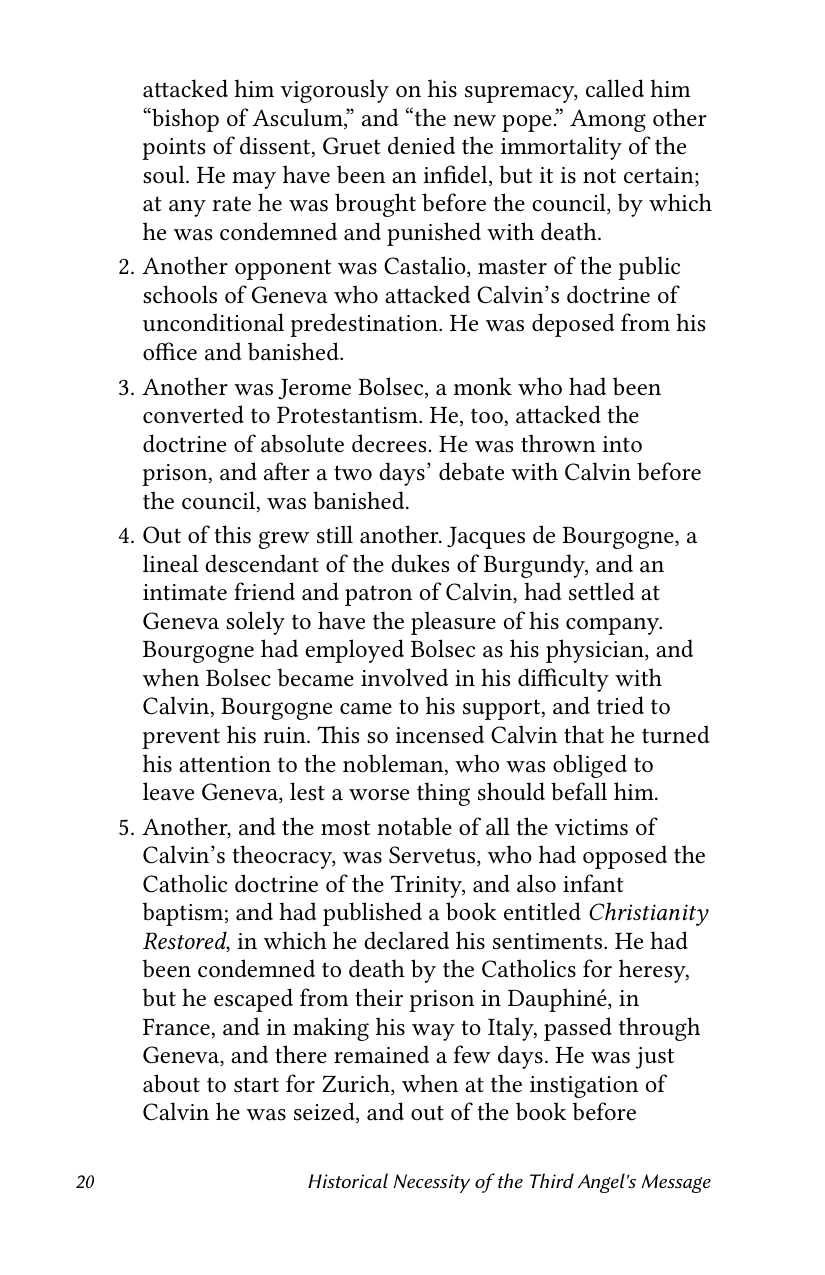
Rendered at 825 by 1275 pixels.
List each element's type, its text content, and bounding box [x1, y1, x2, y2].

list Out of this grew still another. Jacques de Bourgogne, a lineal descendant of the dukes of Burgundy, and an intimate friend and patron of Calvin, had settled at Geneva solely to have the pleasure of his company. Bourgogne had employed Bolsec as his physician, and when Bolsec became involved in his difficulty with Calvin, Bourgogne came to his support, and tried to prevent his ruin. This so incensed Calvin that he turned his attention to the nobleman, who was obliged to leave Geneva, lest a worse thing should befall him. [135, 521, 712, 807]
list Another opponent was Castalio, master of the public schools of Geneva who attacked Calvin’s doctrine of unconditional predestination. He was deposed from his office and banished. [135, 252, 712, 366]
list Another, and the most notable of all the victims of Calvin’s theocracy, was Servetus, who had opposed the Catholic doctrine of the Trinity, and also infant baptism; and had published a book entitled Christianity Restored, in which he declared his sentiments. He had been condemned to death by the Catholics for heresy, but he escaped from their prison in Dauphiné, in France, and in making his way to Italy, passed through Geneva, and there remained a few days. He was just about to start for Zurich, when at the instigation of Calvin he was seized, and out of the book before [135, 813, 712, 1127]
list Another was Jerome Bolsec, a monk who had been converted to Protestantism. He, too, attacked the doctrine of absolute decrees. He was thrown into prison, and after a two days’ debate with Calvin before the council, was banished. [135, 372, 712, 515]
list attacked him vigorously on his supremacy, called him “bishop of Asculum,” and “the new pope.” Among other points of dissent, Gruet denied the immortality of the soul. He may have been an infidel, but it is not certain; at any rate he was brought before the council, by which he was condemned and punished with death. [135, 75, 712, 246]
